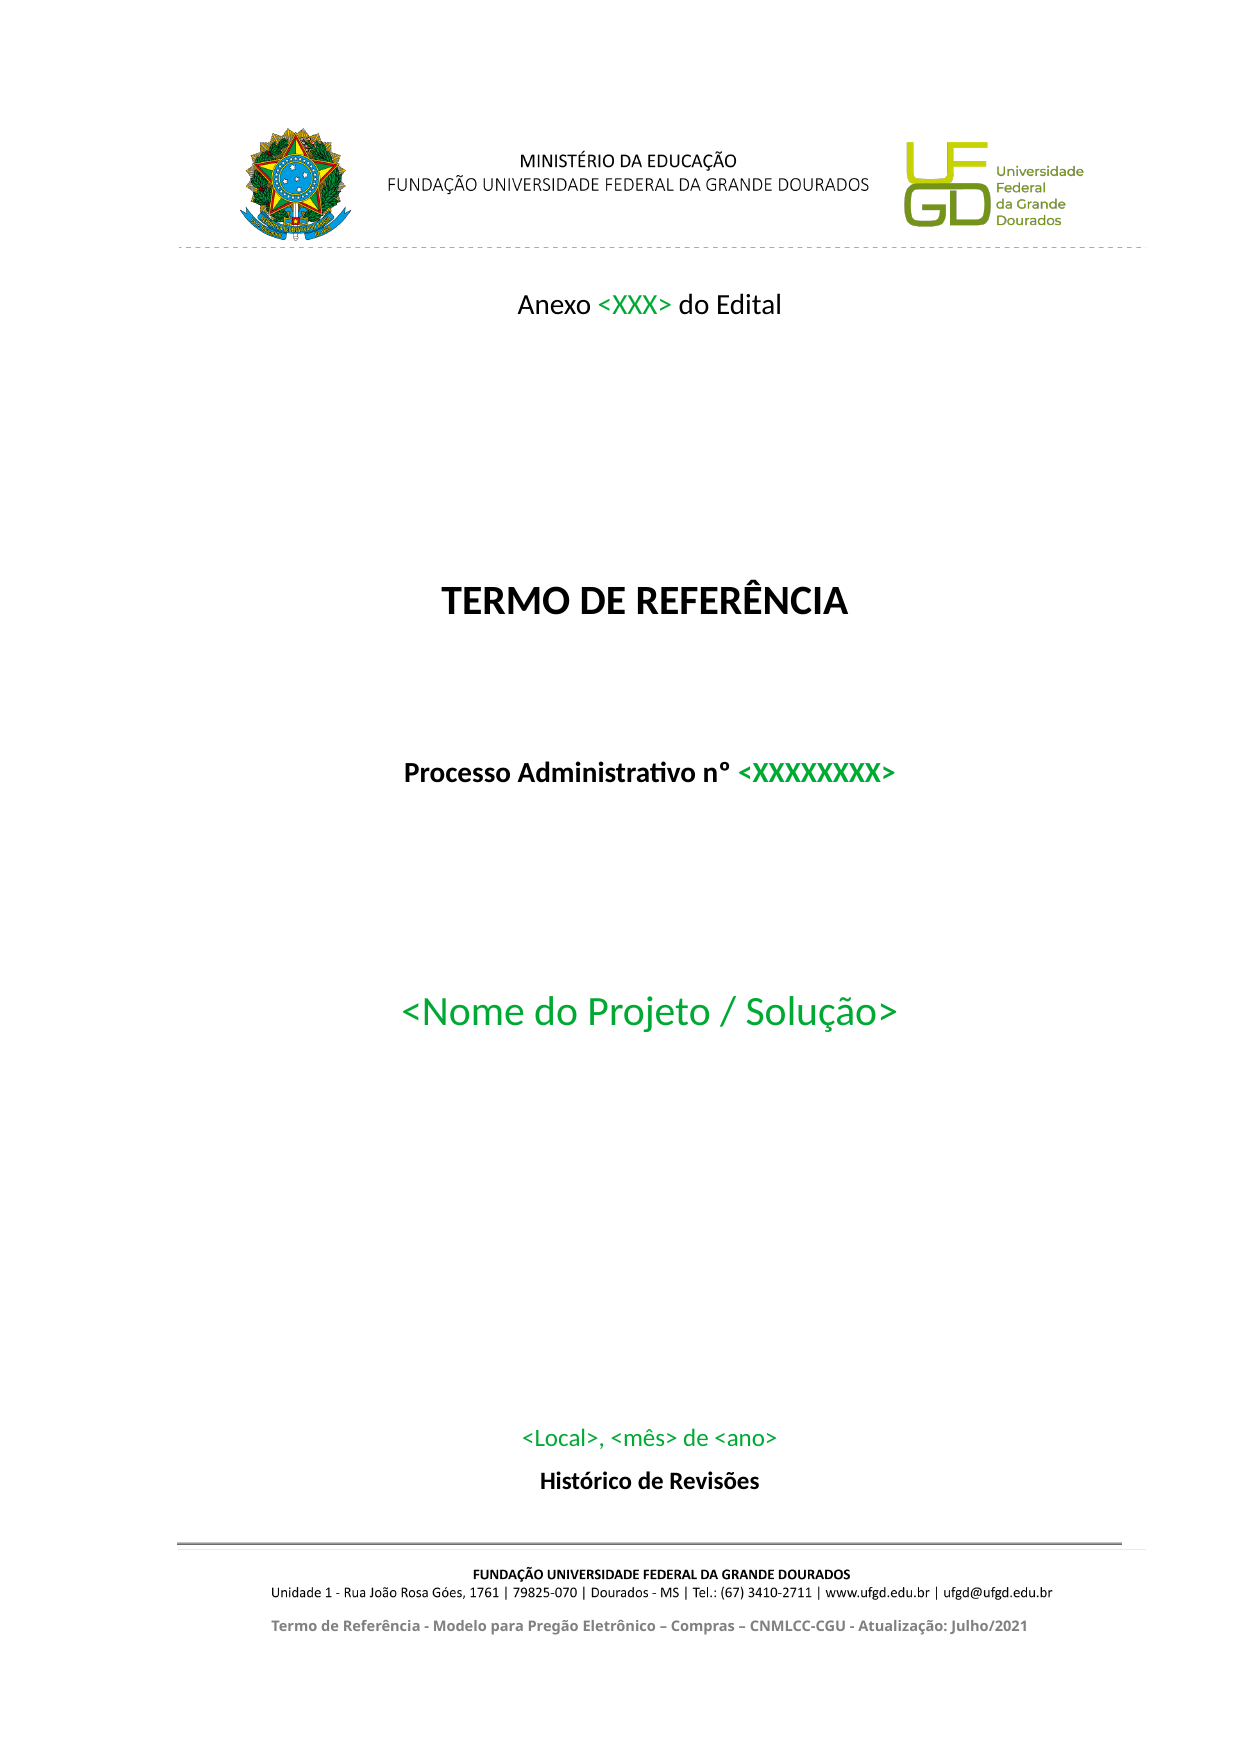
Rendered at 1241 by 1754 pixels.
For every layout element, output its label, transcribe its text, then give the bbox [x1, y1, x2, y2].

text <Local>, <mês> de <ano> [177, 1422, 1122, 1452]
picture [177, 1547, 1146, 1616]
picture [177, 118, 1146, 257]
text TERMO DE REFERÊNCIA [177, 574, 1122, 625]
text Anexo <XXX> do Edital [177, 286, 1122, 321]
text Histórico de Revisões [177, 1465, 1122, 1496]
text Processo Administrativo nº <XXXXXXXX> [177, 754, 1122, 789]
text <Nome do Projeto / Solução> [177, 985, 1122, 1036]
